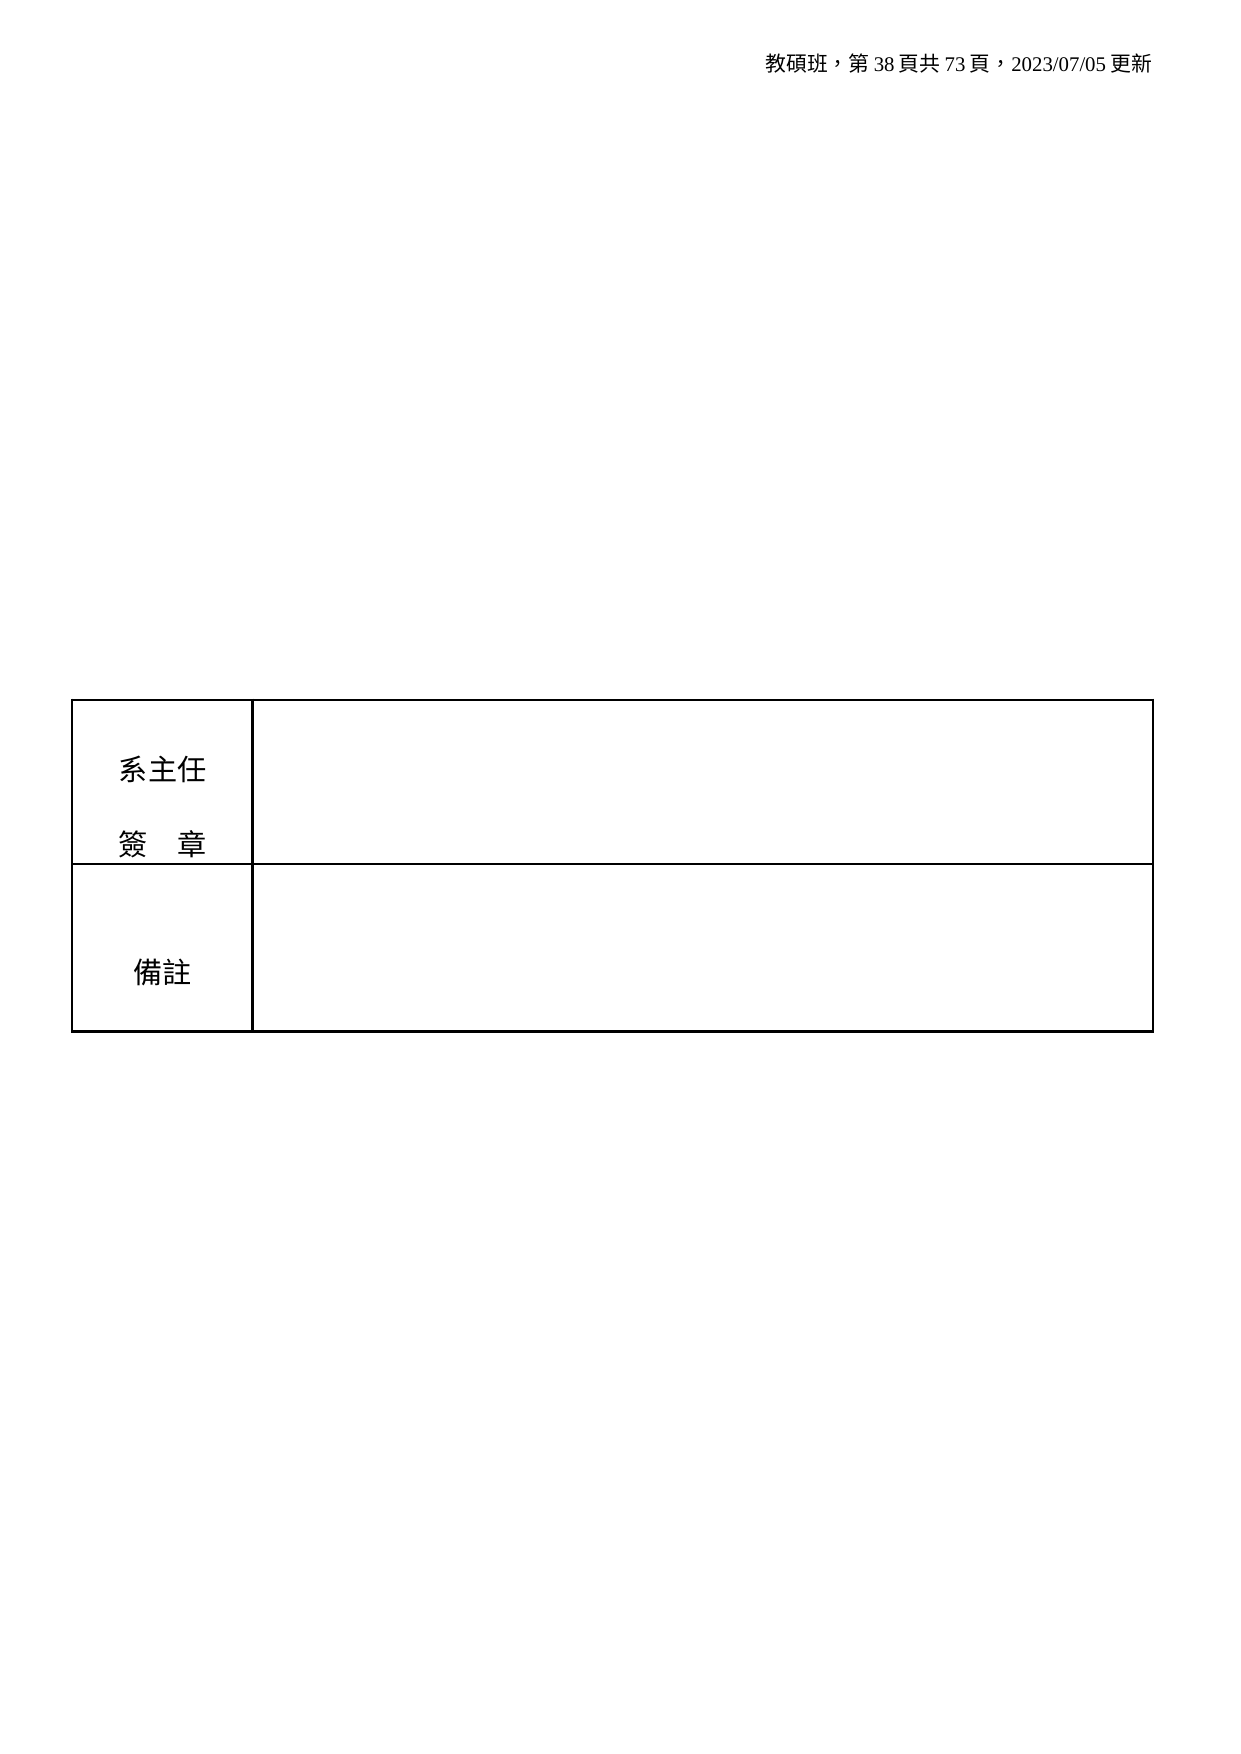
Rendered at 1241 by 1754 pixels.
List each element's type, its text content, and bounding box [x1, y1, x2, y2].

table_cell [254, 865, 1152, 1030]
table_cell [254, 701, 1152, 863]
table_cell 備註 [73, 865, 251, 1030]
table_cell 系主任 簽 章 [73, 701, 251, 863]
